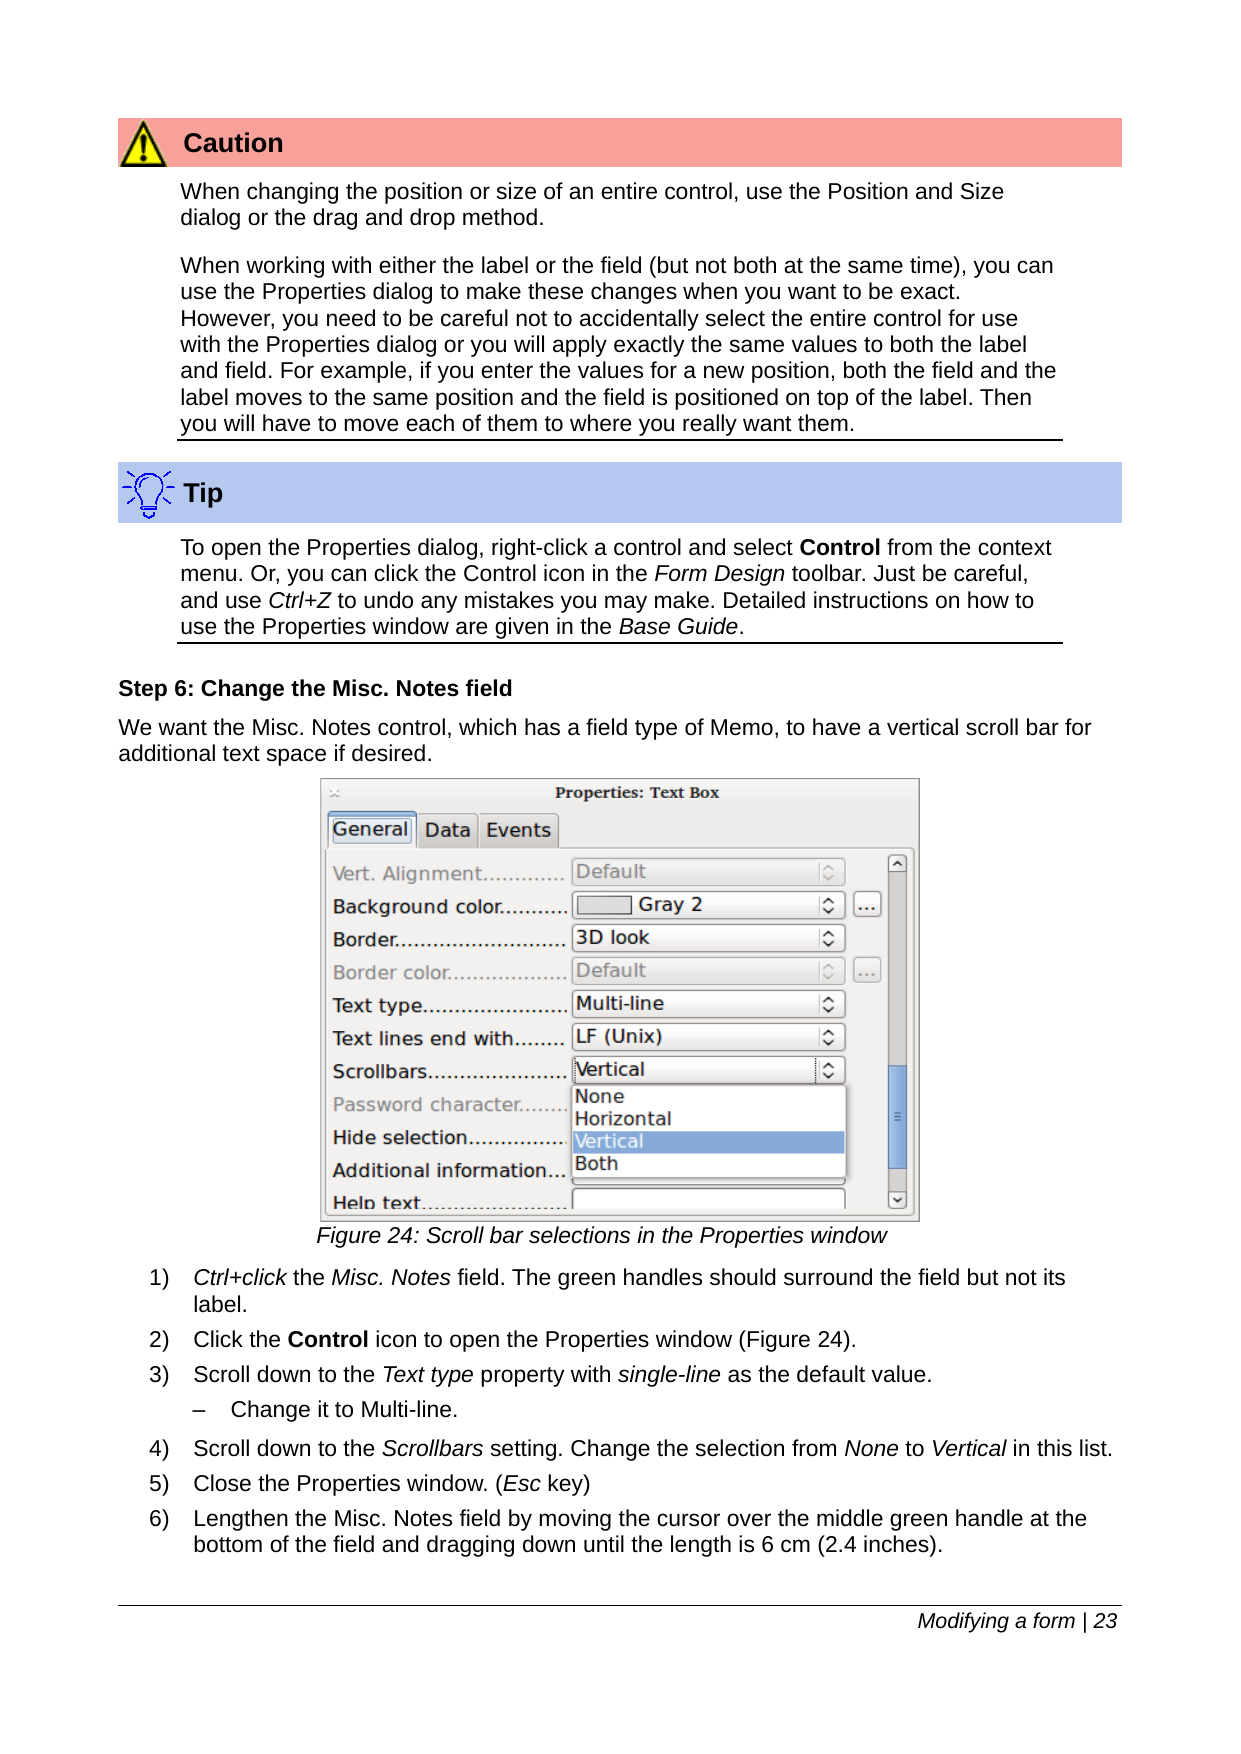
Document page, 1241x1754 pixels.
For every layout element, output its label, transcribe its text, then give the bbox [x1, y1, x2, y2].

list Change it to Multi-line. [192, 1396, 1122, 1422]
picture [119, 119, 167, 167]
text To open the Properties dialog, right-click a control and select Control from the context menu. Or, you can click the Control icon in the Form Design toolbar. Just be careful, and use Ctrl+Z to undo any mistakes you may make. Detailed instructions on how to use the Properties window are given in the Base Guide. [177, 531, 1063, 642]
list Close the Properties window. (Esc key) [169, 1470, 1122, 1496]
list Scroll down to the Scrollbars setting. Change the selection from None to Vertical in this list. [169, 1434, 1122, 1461]
subtitle Tip [118, 462, 1122, 523]
picture [119, 463, 179, 523]
text Figure 24: Scroll bar selections in the Properties window [316, 779, 924, 1248]
list Scroll down to the Text type property with single-line as the default value. [169, 1361, 1122, 1387]
text When working with either the label or the field (but not both at the same time), you can use the Properties dialog to make these changes when you want to be exact. However, you need to be careful not to accidentally select the entire control for use with the Properties dialog or you will apply exactly the same values to both the label and field. For example, if you enter the values for a new position, both the field and the label moves to the same position and the field is positioned on top of the label. Then you will have to move each of them to where you really want them. [177, 249, 1063, 439]
list Ctrl+click the Misc. Notes field. The green handles should surround the field but not its label. [169, 1264, 1122, 1317]
list Click the Control icon to open the Properties window (Figure 24). [169, 1326, 1122, 1352]
text When changing the position or size of an entire control, use the Position and Size dialog or the drag and drop method. [177, 175, 1063, 231]
subtitle Caution [118, 118, 1122, 167]
text We want the Misc. Notes control, which has a field type of Memo, to have a vertical scroll bar for additional text space if desired. [118, 713, 1122, 766]
picture [320, 778, 920, 1222]
text Step 6: Change the Misc. Notes field [118, 674, 1122, 701]
list Lengthen the Misc. Notes field by moving the cursor over the middle green handle at the bottom of the field and dragging down until the length is 6 cm (2.4 inches). [169, 1505, 1122, 1558]
